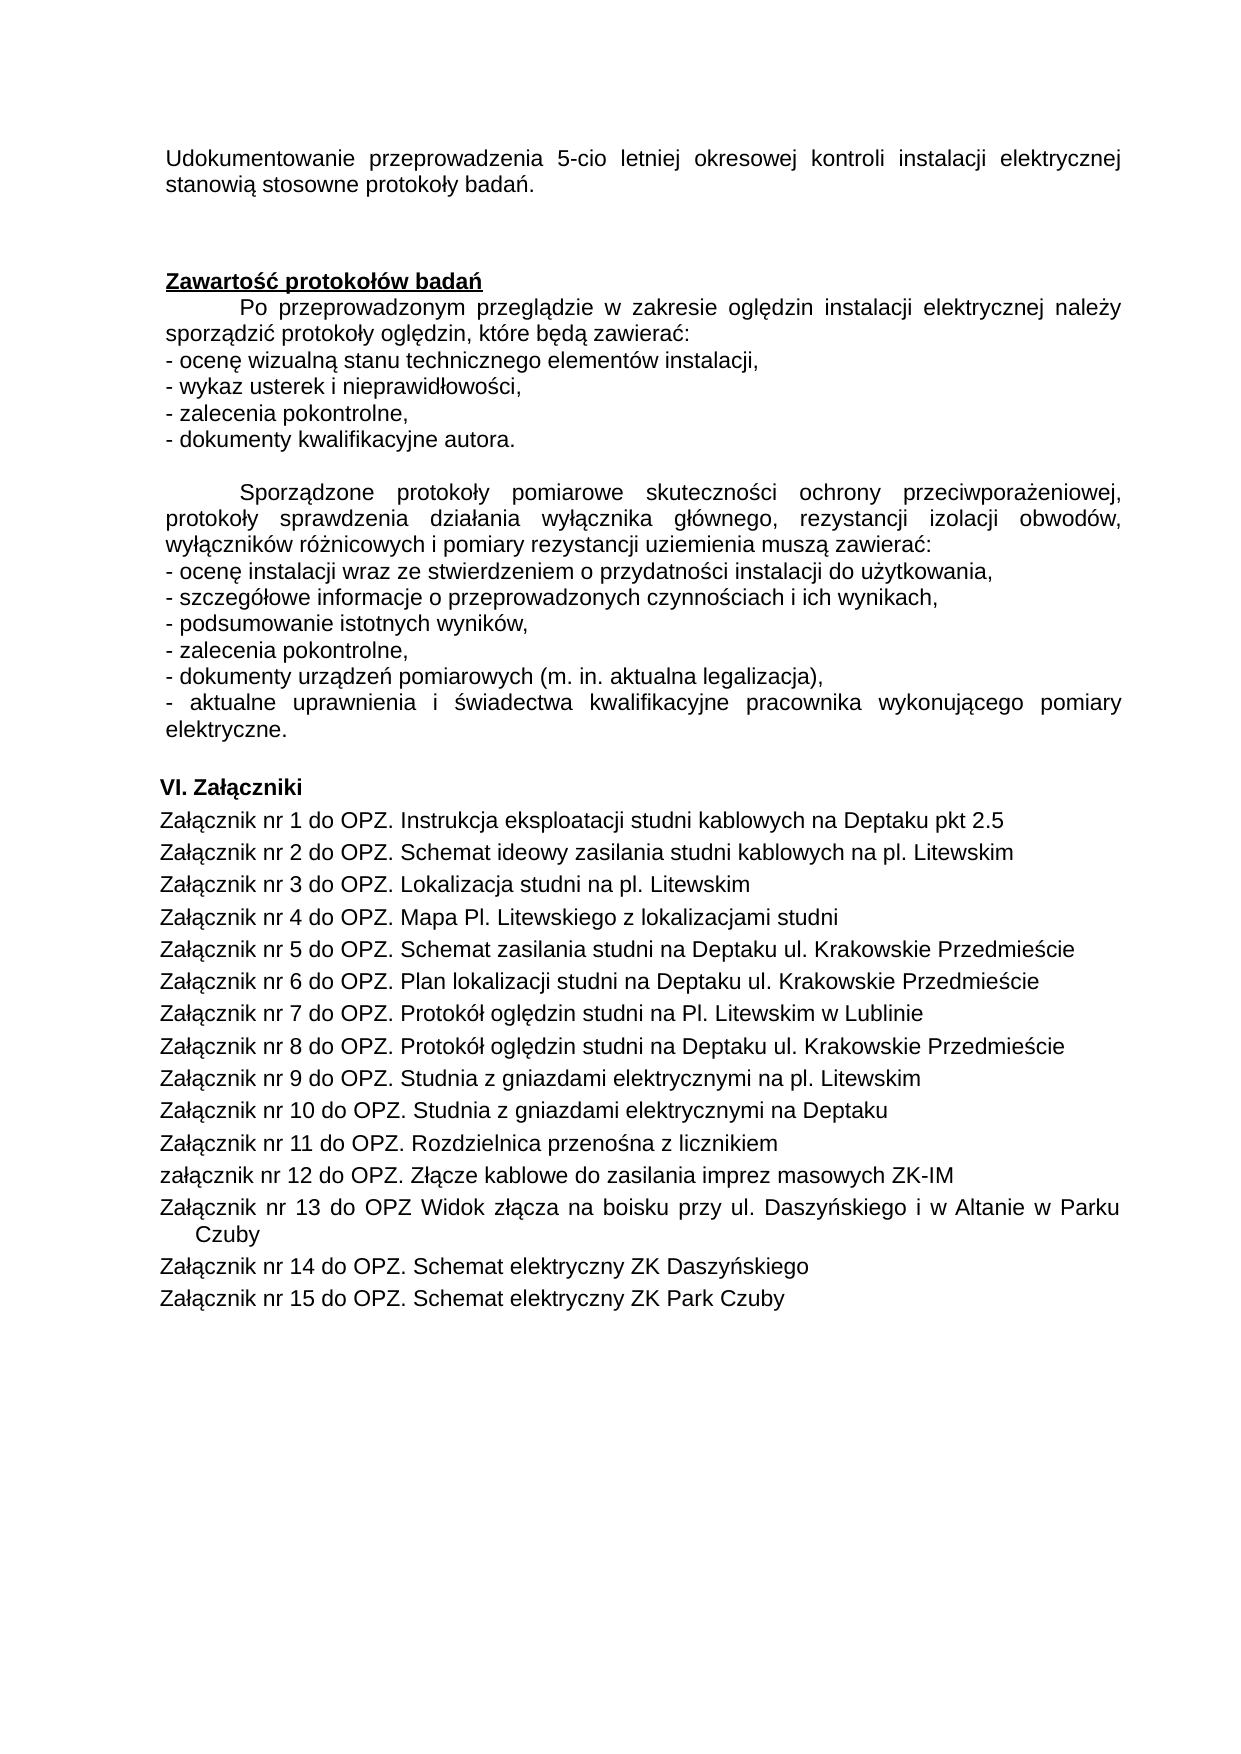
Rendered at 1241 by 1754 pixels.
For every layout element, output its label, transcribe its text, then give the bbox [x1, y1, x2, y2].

text Załącznik nr 10 do OPZ. Studnia z gniazdami elektrycznymi na Deptaku [159, 1097, 1122, 1124]
text Zawartość protokołów badań [165, 268, 1122, 294]
text - szczegółowe informacje o przeprowadzonych czynnościach i ich wynikach, [165, 584, 1122, 610]
text Sporządzone protokoły pomiarowe skuteczności ochrony przeciwporażeniowej, protokoły sprawdzenia działania wyłącznika głównego, rezystancji izolacji obwodów, wyłączników różnicowych i pomiary rezystancji uziemienia muszą zawierać: [165, 478, 1122, 558]
text - dokumenty urządzeń pomiarowych (m. in. aktualna legalizacja), [165, 663, 1122, 689]
text Załącznik nr 3 do OPZ. Lokalizacja studni na pl. Litewskim [159, 871, 1122, 898]
text Załącznik nr 6 do OPZ. Plan lokalizacji studni na Deptaku ul. Krakowskie Przedmieście [159, 968, 1122, 994]
text Załącznik nr 9 do OPZ. Studnia z gniazdami elektrycznymi na pl. Litewskim [159, 1065, 1122, 1091]
text Załącznik nr 7 do OPZ. Protokół oględzin studni na Pl. Litewskim w Lublinie [159, 1000, 1122, 1027]
text - ocenę instalacji wraz ze stwierdzeniem o przydatności instalacji do użytkowania, [165, 558, 1122, 584]
text Udokumentowanie przeprowadzenia 5-cio letniej okresowej kontroli instalacji elektrycznej stanowią stosowne protokoły badań. [165, 144, 1122, 197]
text Załącznik nr 4 do OPZ. Mapa Pl. Litewskiego z lokalizacjami studni [159, 903, 1122, 930]
text Załącznik nr 15 do OPZ. Schemat elektryczny ZK Park Czuby [159, 1285, 1122, 1311]
text - aktualne uprawnienia i świadectwa kwalifikacyjne pracownika wykonującego pomiary elektryczne. [165, 689, 1122, 742]
text Załącznik nr 1 do OPZ. Instrukcja eksploatacji studni kablowych na Deptaku pkt 2.5 [159, 807, 1122, 833]
text Załącznik nr 14 do OPZ. Schemat elektryczny ZK Daszyńskiego [159, 1253, 1122, 1279]
text Załącznik nr 8 do OPZ. Protokół oględzin studni na Deptaku ul. Krakowskie Przedmieście [159, 1033, 1122, 1059]
text Załącznik nr 11 do OPZ. Rozdzielnica przenośna z licznikiem [159, 1129, 1122, 1156]
text Załącznik nr 5 do OPZ. Schemat zasilania studni na Deptaku ul. Krakowskie Przedmieście [159, 936, 1122, 962]
text Załącznik nr 2 do OPZ. Schemat ideowy zasilania studni kablowych na pl. Litewskim [159, 839, 1122, 865]
text - dokumenty kwalifikacyjne autora. [165, 426, 1122, 452]
text - zalecenia pokontrolne, [165, 637, 1122, 663]
text - wykaz usterek i nieprawidłowości, [165, 373, 1122, 399]
text Po przeprowadzonym przeglądzie w zakresie oględzin instalacji elektrycznej należy sporządzić protokoły oględzin, które będą zawierać: [165, 294, 1122, 347]
text - ocenę wizualną stanu technicznego elementów instalacji, [165, 347, 1122, 373]
text - podsumowanie istotnych wyników, [165, 610, 1122, 637]
text załącznik nr 12 do OPZ. Złącze kablowe do zasilania imprez masowych ZK-IM [159, 1162, 1122, 1188]
text - zalecenia pokontrolne, [165, 399, 1122, 426]
list Załączniki [159, 774, 1122, 801]
text Załącznik nr 13 do OPZ Widok złącza na boisku przy ul. Daszyńskiego i w Altanie w Parku Czuby [159, 1194, 1122, 1247]
